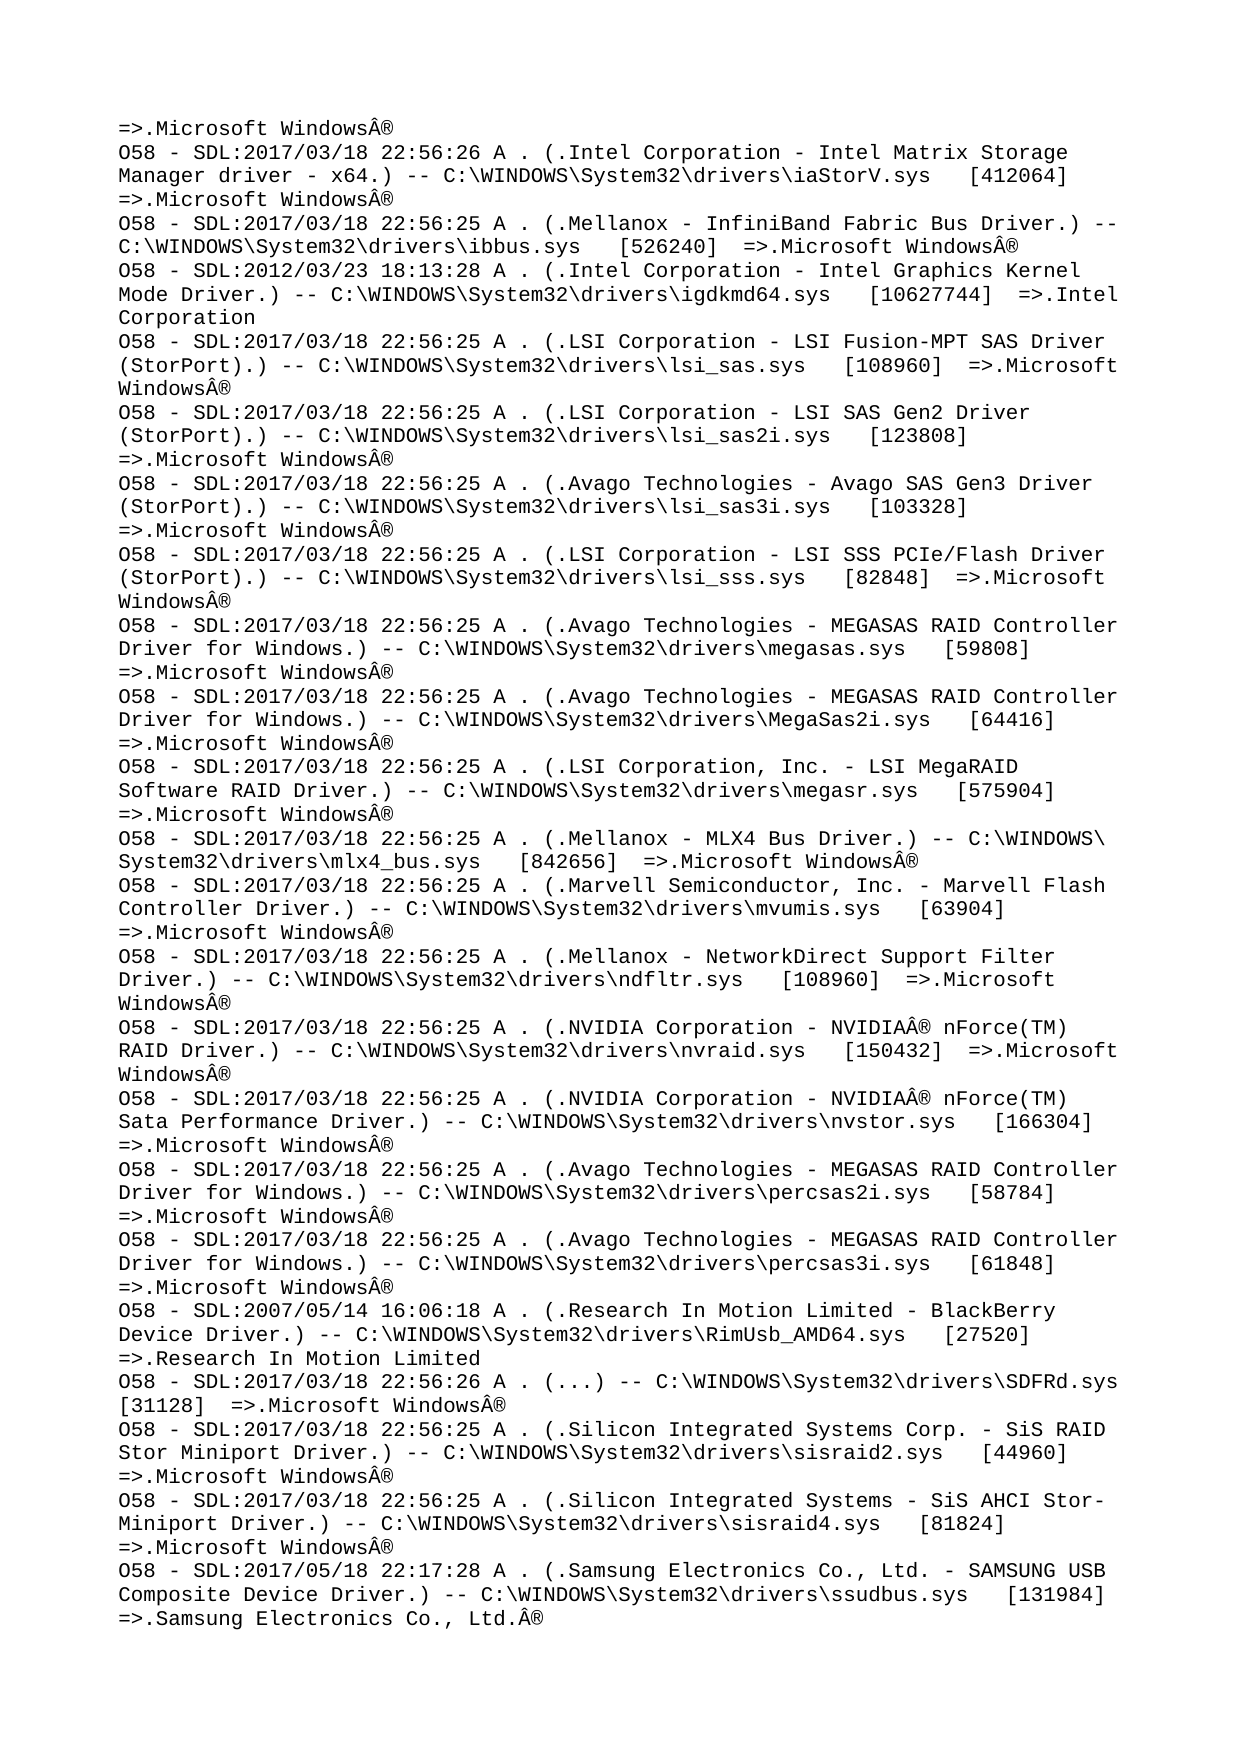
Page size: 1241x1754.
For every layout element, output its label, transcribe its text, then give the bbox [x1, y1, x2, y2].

text O58 - SDL:2017/03/18 22:56:25 A . (.Mellanox - NetworkDirect Support Filter Driver.) -- C:\WINDOWS\System32\drivers\ndfltr.sys [108960] =>.Microsoft WindowsÂ® [118, 946, 1122, 1017]
text O58 - SDL:2017/03/18 22:56:25 A . (.Marvell Semiconductor, Inc. - Marvell Flash Controller Driver.) -- C:\WINDOWS\System32\drivers\mvumis.sys [63904] =>.Microsoft WindowsÂ® [118, 875, 1122, 946]
text O58 - SDL:2017/03/18 22:56:25 A . (.Silicon Integrated Systems Corp. - SiS RAID Stor Miniport Driver.) -- C:\WINDOWS\System32\drivers\sisraid2.sys [44960] =>.Microsoft WindowsÂ® [118, 1419, 1122, 1489]
text O58 - SDL:2017/03/18 22:56:25 A . (.Avago Technologies - Avago SAS Gen3 Driver (StorPort).) -- C:\WINDOWS\System32\drivers\lsi_sas3i.sys [103328] =>.Microsoft WindowsÂ® [118, 473, 1122, 544]
text O58 - SDL:2017/03/18 22:56:25 A . (.Avago Technologies - MEGASAS RAID Controller Driver for Windows.) -- C:\WINDOWS\System32\drivers\percsas2i.sys [58784] =>.Microsoft WindowsÂ® [118, 1158, 1122, 1229]
text O58 - SDL:2017/03/18 22:56:26 A . (...) -- C:\WINDOWS\System32\drivers\SDFRd.sys [31128] =>.Microsoft WindowsÂ® [118, 1371, 1122, 1419]
text O58 - SDL:2017/03/18 22:56:25 A . (.NVIDIA Corporation - NVIDIAÂ® nForce(TM) Sata Performance Driver.) -- C:\WINDOWS\System32\drivers\nvstor.sys [166304] =>.Microsoft WindowsÂ® [118, 1088, 1122, 1158]
text O58 - SDL:2017/03/18 22:56:25 A . (.LSI Corporation - LSI SAS Gen2 Driver (StorPort).) -- C:\WINDOWS\System32\drivers\lsi_sas2i.sys [123808] =>.Microsoft WindowsÂ® [118, 402, 1122, 473]
text O58 - SDL:2007/05/14 16:06:18 A . (.Research In Motion Limited - BlackBerry Device Driver.) -- C:\WINDOWS\System32\drivers\RimUsb_AMD64.sys [27520] =>.Research In Motion Limited [118, 1300, 1122, 1371]
text O58 - SDL:2017/03/18 22:56:25 A . (.Silicon Integrated Systems - SiS AHCI Stor-Miniport Driver.) -- C:\WINDOWS\System32\drivers\sisraid4.sys [81824] =>.Microsoft WindowsÂ® [118, 1489, 1122, 1561]
text =>.Microsoft WindowsÂ® [118, 118, 1122, 142]
text O58 - SDL:2017/03/18 22:56:25 A . (.Mellanox - InfiniBand Fabric Bus Driver.) -- C:\WINDOWS\System32\drivers\ibbus.sys [526240] =>.Microsoft WindowsÂ® [118, 213, 1122, 260]
text O58 - SDL:2017/03/18 22:56:25 A . (.Avago Technologies - MEGASAS RAID Controller Driver for Windows.) -- C:\WINDOWS\System32\drivers\megasas.sys [59808] =>.Microsoft WindowsÂ® [118, 615, 1122, 686]
text O58 - SDL:2017/05/18 22:17:28 A . (.Samsung Electronics Co., Ltd. - SAMSUNG USB Composite Device Driver.) -- C:\WINDOWS\System32\drivers\ssudbus.sys [131984] =>.Samsung Electronics Co., Ltd.Â® [118, 1561, 1122, 1631]
text O58 - SDL:2017/03/18 22:56:25 A . (.LSI Corporation, Inc. - LSI MegaRAID Software RAID Driver.) -- C:\WINDOWS\System32\drivers\megasr.sys [575904] =>.Microsoft WindowsÂ® [118, 757, 1122, 827]
text O58 - SDL:2017/03/18 22:56:26 A . (.Intel Corporation - Intel Matrix Storage Manager driver - x64.) -- C:\WINDOWS\System32\drivers\iaStorV.sys [412064] =>.Microsoft WindowsÂ® [118, 142, 1122, 213]
text O58 - SDL:2017/03/18 22:56:25 A . (.Mellanox - MLX4 Bus Driver.) -- C:\WINDOWS\System32\drivers\mlx4_bus.sys [842656] =>.Microsoft WindowsÂ® [118, 827, 1122, 875]
text O58 - SDL:2017/03/18 22:56:25 A . (.LSI Corporation - LSI SSS PCIe/Flash Driver (StorPort).) -- C:\WINDOWS\System32\drivers\lsi_sss.sys [82848] =>.Microsoft WindowsÂ® [118, 544, 1122, 615]
text O58 - SDL:2012/03/23 18:13:28 A . (.Intel Corporation - Intel Graphics Kernel Mode Driver.) -- C:\WINDOWS\System32\drivers\igdkmd64.sys [10627744] =>.Intel Corporation [118, 260, 1122, 331]
text O58 - SDL:2017/03/18 22:56:25 A . (.NVIDIA Corporation - NVIDIAÂ® nForce(TM) RAID Driver.) -- C:\WINDOWS\System32\drivers\nvraid.sys [150432] =>.Microsoft WindowsÂ® [118, 1017, 1122, 1088]
text O58 - SDL:2017/03/18 22:56:25 A . (.Avago Technologies - MEGASAS RAID Controller Driver for Windows.) -- C:\WINDOWS\System32\drivers\percsas3i.sys [61848] =>.Microsoft WindowsÂ® [118, 1229, 1122, 1300]
text O58 - SDL:2017/03/18 22:56:25 A . (.Avago Technologies - MEGASAS RAID Controller Driver for Windows.) -- C:\WINDOWS\System32\drivers\MegaSas2i.sys [64416] =>.Microsoft WindowsÂ® [118, 686, 1122, 757]
text O58 - SDL:2017/03/18 22:56:25 A . (.LSI Corporation - LSI Fusion-MPT SAS Driver (StorPort).) -- C:\WINDOWS\System32\drivers\lsi_sas.sys [108960] =>.Microsoft WindowsÂ® [118, 331, 1122, 402]
